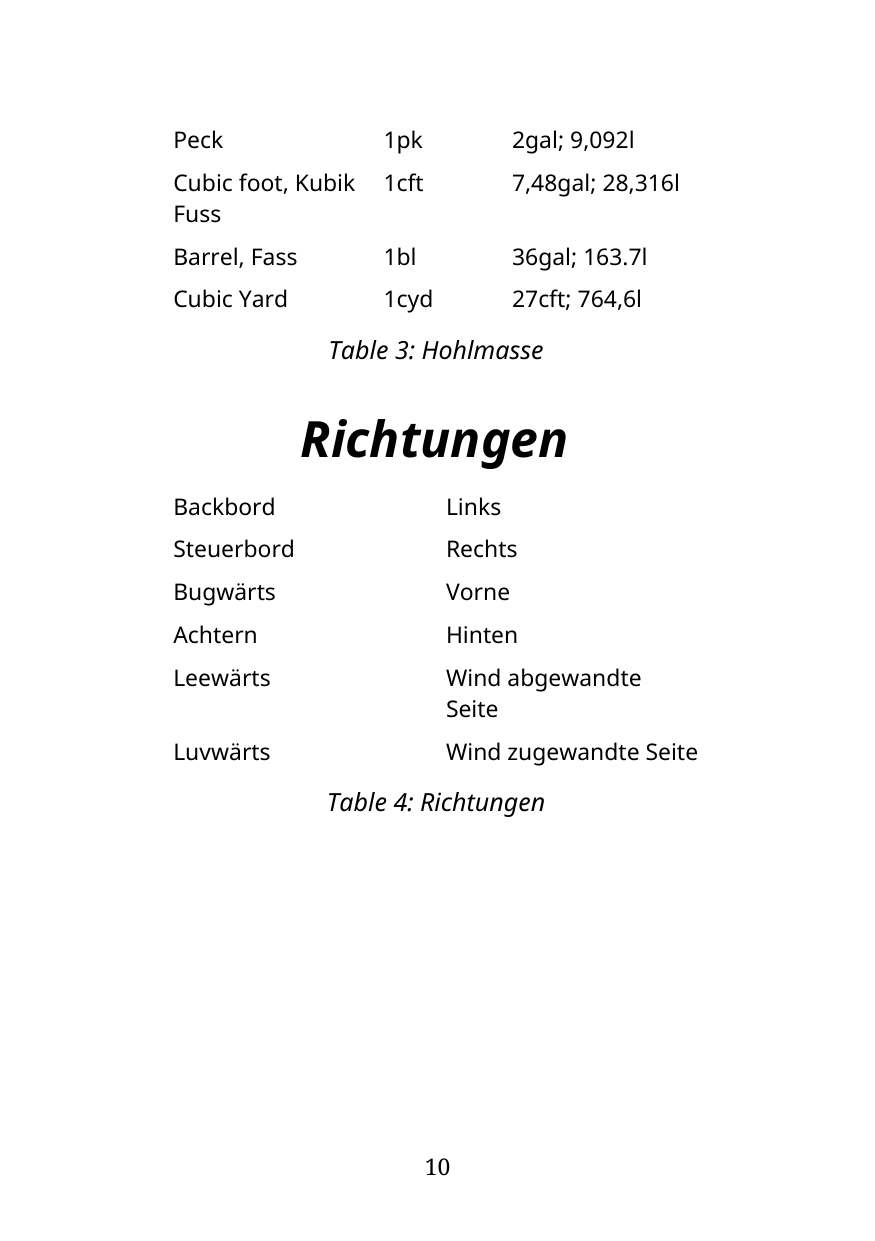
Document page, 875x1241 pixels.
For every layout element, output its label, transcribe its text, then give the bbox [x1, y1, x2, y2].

table_cell 1cyd [378, 278, 506, 320]
table_header Links [440, 485, 705, 528]
table_cell 1pk [378, 118, 506, 161]
table_cell Bugwärts [168, 570, 440, 613]
table_cell Rechts [440, 528, 705, 570]
text Table 3: Hohlmasse [118, 333, 756, 367]
table_cell 36gal; 163.7l [506, 235, 705, 277]
table_cell 7,48gal; 28,316l [506, 161, 705, 235]
table_cell Wind zugewandte Seite [440, 730, 705, 772]
table_header Backbord [168, 485, 440, 528]
table_cell Barrel, Fass [168, 235, 377, 277]
table_cell Leewärts [168, 656, 440, 730]
table_cell 1bl [378, 235, 506, 277]
table_cell 2gal; 9,092l [506, 118, 705, 161]
table_cell Steuerbord [168, 528, 440, 570]
table_cell Luvwärts [168, 730, 440, 772]
table_cell Wind abgewandte Seite [440, 656, 705, 730]
table_cell Peck [168, 118, 377, 161]
table_cell 27cft; 764,6l [506, 278, 705, 320]
table_cell Hinten [440, 613, 705, 656]
table_cell Achtern [168, 613, 440, 656]
table_cell 1cft [378, 161, 506, 235]
table_cell Cubic Yard [168, 278, 377, 320]
subtitle Richtungen [118, 404, 756, 472]
table_cell Vorne [440, 570, 705, 613]
table_cell Cubic foot, Kubik Fuss [168, 161, 377, 235]
text Table 4: Richtungen [118, 785, 756, 819]
